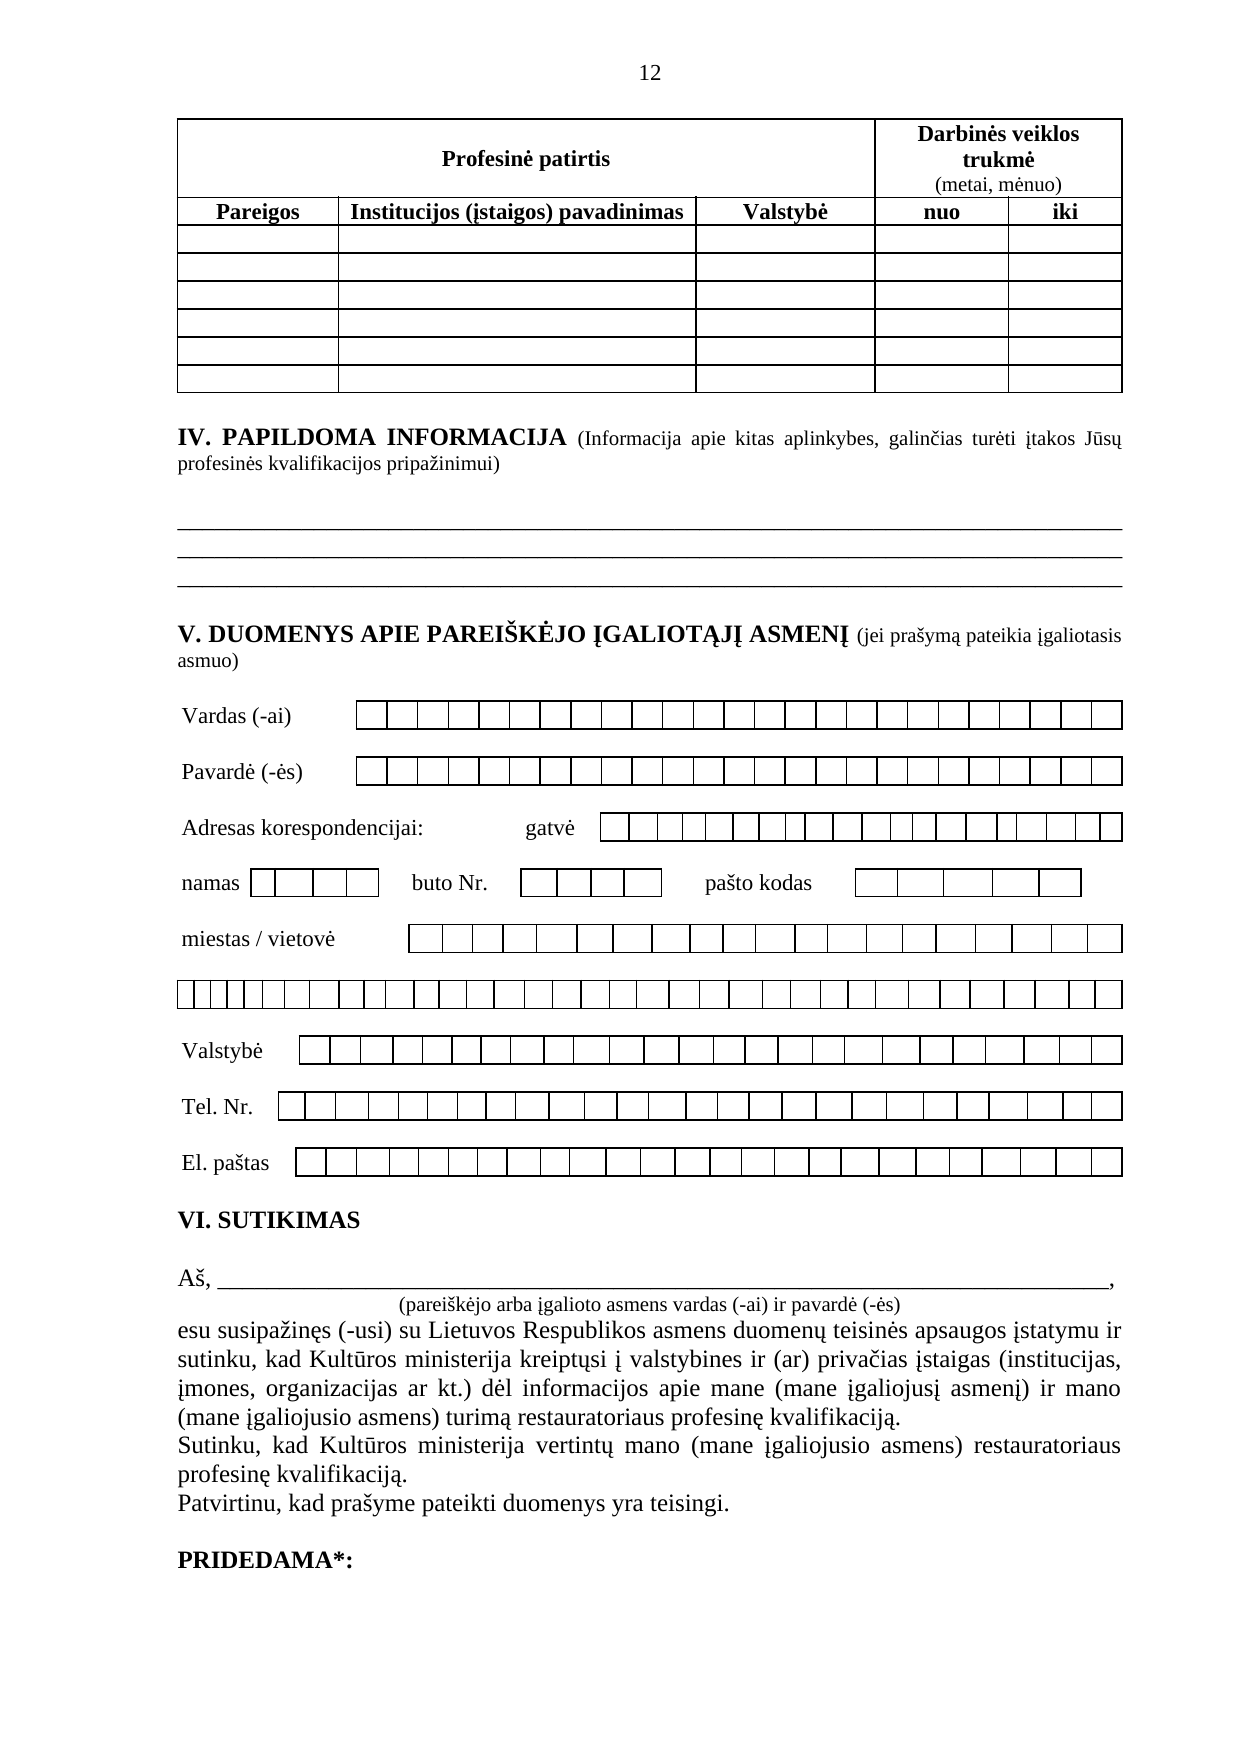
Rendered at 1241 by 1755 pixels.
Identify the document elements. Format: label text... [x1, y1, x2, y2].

table_cell [700, 981, 728, 1007]
table_cell [178, 981, 193, 1007]
table_cell miestas / vietovė [177, 924, 408, 952]
table_cell [1052, 925, 1087, 952]
table_cell [909, 981, 939, 1007]
table_cell [602, 758, 631, 784]
table_cell [252, 870, 274, 896]
table_cell [694, 758, 723, 784]
table_cell Pareigos [178, 198, 338, 224]
table_cell [339, 226, 695, 252]
table_cell [746, 1037, 777, 1063]
text IV. PAPILDOMA INFORMACIJA (Informacija apie kitas aplinkybes, galinčias turėti įtakos Jūsų profesinės kvalifikacijos pripažinimui) [177, 422, 1122, 475]
table_cell [1092, 758, 1121, 784]
table_header Vardas (-ai) [177, 700, 356, 728]
table_cell [1040, 870, 1080, 896]
table_cell [495, 981, 524, 1007]
table_header [633, 702, 662, 728]
table_cell [976, 925, 1011, 952]
table_cell [453, 1037, 480, 1063]
text Aš, , [177, 1263, 1122, 1291]
table_cell [177, 952, 1122, 979]
table_header [1101, 814, 1121, 840]
table_cell [876, 254, 1008, 280]
table_cell [347, 870, 378, 896]
table_cell [443, 925, 472, 952]
text _ [177, 532, 1122, 557]
table_header [817, 702, 846, 728]
table_header [878, 702, 907, 728]
table_cell [817, 758, 846, 784]
table_header [630, 814, 657, 840]
table_cell [986, 1037, 1023, 1063]
table_cell [300, 1037, 329, 1063]
table_cell buto Nr. [379, 868, 520, 896]
table_cell [1092, 1037, 1121, 1063]
table_cell [876, 366, 1008, 392]
table_cell [1060, 1037, 1091, 1063]
table_cell [847, 758, 876, 784]
table_cell [369, 1093, 398, 1119]
table_cell [856, 870, 897, 896]
table_cell [177, 840, 521, 868]
table_cell [917, 1149, 949, 1175]
table_cell [399, 1093, 427, 1119]
table_cell [1088, 925, 1121, 952]
table_header Profesinė patirtis [178, 120, 874, 196]
text Patvirtinu, kad prašyme pateikti duomenys yra teisingi. [177, 1488, 1122, 1517]
table_cell [876, 282, 1008, 308]
table_cell [390, 1149, 418, 1175]
table_header [834, 814, 861, 840]
table_cell iki [1009, 198, 1121, 224]
table_cell [177, 728, 1122, 756]
table_cell [510, 758, 539, 784]
table_cell [545, 1037, 573, 1063]
table_header [786, 814, 804, 840]
table_cell [340, 981, 363, 1007]
table_cell [177, 896, 521, 924]
table_header [418, 702, 448, 728]
table_header Darbinės veiklos trukmė (metai, mėnuo) [876, 120, 1121, 196]
table_cell [1009, 338, 1121, 364]
table_cell [339, 282, 695, 308]
table_cell [306, 1093, 335, 1119]
table_cell [849, 981, 875, 1007]
table_cell [944, 870, 992, 896]
table_cell [361, 1037, 392, 1063]
table_cell [903, 925, 935, 952]
table_cell [1036, 981, 1068, 1007]
table_cell [670, 981, 699, 1007]
table_cell [572, 758, 601, 784]
table_cell [755, 758, 784, 784]
table_cell [645, 1037, 678, 1063]
table_cell [178, 366, 338, 392]
table_cell Tel. Nr. [177, 1091, 278, 1119]
table_header [1092, 702, 1121, 728]
table_header [755, 702, 784, 728]
table_cell [487, 1093, 515, 1119]
table_cell [697, 226, 874, 252]
table_cell [1057, 1149, 1091, 1175]
table_cell [285, 981, 309, 1007]
table_cell [1062, 758, 1091, 784]
table_header [847, 702, 876, 728]
table_header [1076, 814, 1099, 840]
table_cell Institucijos (įstaigos) pavadinimas [339, 198, 695, 224]
table_header [510, 702, 539, 728]
table_header [706, 814, 732, 840]
table_cell [775, 1149, 808, 1175]
table_header [908, 702, 938, 728]
text PRIDEDAMA*: [177, 1546, 1122, 1574]
table_header [970, 702, 999, 728]
table_cell [297, 1149, 325, 1175]
table_cell [578, 925, 612, 952]
table_cell [618, 1093, 648, 1119]
table_cell [921, 1037, 952, 1063]
table_cell [880, 1149, 915, 1175]
text (pareiškėjo arba įgalioto asmens vardas (-ai) ir pavardė (-ės) [177, 1291, 1122, 1316]
text Sutinku, kad Kultūros ministerija vertintų mano (mane įgaliojusio asmens) restauratoriaus profesinę kvalifikaciją. [177, 1431, 1122, 1488]
table_cell [876, 226, 1008, 252]
table_cell [941, 981, 969, 1007]
table_cell [178, 226, 338, 252]
table_cell [813, 1037, 844, 1063]
table_header [388, 702, 417, 728]
table_cell [195, 981, 210, 1007]
table_cell [525, 981, 552, 1007]
table_header [1017, 814, 1046, 840]
table_cell [750, 1093, 781, 1119]
table_cell [327, 1149, 356, 1175]
table_cell [610, 981, 636, 1007]
table_cell [924, 1093, 956, 1119]
table_cell [423, 1037, 451, 1063]
table_header [998, 814, 1016, 840]
table_cell [842, 1149, 878, 1175]
table_header [806, 814, 832, 840]
table_cell [228, 981, 243, 1007]
table_cell [521, 896, 1122, 924]
table_cell [177, 1009, 1122, 1035]
table_header [480, 702, 509, 728]
table_header [683, 814, 705, 840]
table_cell [177, 1063, 1122, 1091]
table_cell [697, 282, 874, 308]
table_cell [724, 925, 755, 952]
text esu susipažinęs (-usi) su Lietuvos Respublikos asmens duomenų teisinės apsaugos įstatymu ir sutinku, kad Kultūros ministerija kreiptųsi į valstybines ir (ar) privačias įstaigas (institucijas, įmones, organizacijas ar kt.) dėl informacijos apie mane (mane įgaliojusį asmenį) ir mano (mane įgaliojusio asmens) turimą restauratoriaus profesinę kvalifikaciją. [177, 1316, 1122, 1431]
table_cell [388, 758, 417, 784]
table_header [725, 702, 754, 728]
table_cell Valstybė [697, 198, 874, 224]
table_cell [428, 1093, 457, 1119]
table_cell [582, 981, 609, 1007]
table_cell [878, 758, 907, 784]
table_cell [1025, 1037, 1059, 1063]
table_cell [331, 1037, 360, 1063]
table_cell [725, 758, 754, 784]
table_cell [763, 981, 790, 1007]
table_cell [676, 1149, 709, 1175]
table_cell namas [177, 868, 250, 896]
table_cell [756, 925, 794, 952]
table_cell [939, 758, 968, 784]
table_cell [585, 1093, 616, 1119]
text _ [177, 561, 1122, 586]
table_cell [937, 925, 975, 952]
table_header [572, 702, 601, 728]
table_cell [541, 758, 570, 784]
table_cell [410, 925, 442, 952]
table_cell [898, 870, 943, 896]
table_cell [482, 1037, 510, 1063]
table_cell [908, 758, 938, 784]
table_cell [730, 981, 762, 1007]
table_cell [279, 1093, 304, 1119]
table_cell [876, 338, 1008, 364]
table_cell [680, 1037, 713, 1063]
table_header [1062, 702, 1091, 728]
table_header [357, 702, 386, 728]
table_header [760, 814, 785, 840]
table_header [602, 702, 631, 728]
table_cell [177, 1119, 1122, 1147]
table_cell [419, 1149, 448, 1175]
table_cell [1082, 868, 1122, 896]
table_cell [625, 870, 661, 896]
table_cell [637, 981, 668, 1007]
table_cell [1009, 366, 1121, 392]
table_cell [783, 1093, 815, 1119]
table_cell [883, 1037, 919, 1063]
table_cell [993, 870, 1038, 896]
table_cell [178, 282, 338, 308]
table_cell [1009, 254, 1121, 280]
table_cell [950, 1149, 981, 1175]
table_cell [786, 758, 815, 784]
table_header gatvė [521, 812, 600, 840]
table_cell [876, 981, 908, 1007]
table_cell [440, 981, 466, 1007]
table_header [601, 814, 628, 840]
table_cell [687, 1093, 717, 1119]
table_cell [1009, 282, 1121, 308]
table_cell [649, 1093, 685, 1119]
table_cell [1092, 1093, 1121, 1119]
text V. DUOMENYS APIE PAREIŠKĖJO ĮGALIOTĄJĮ ASMENĮ (jei prašymą pateikia įgaliotasis asmuo) [177, 619, 1122, 672]
table_cell [876, 310, 1008, 336]
table_cell [1070, 981, 1094, 1007]
table_cell Pavardė (-ės) [177, 756, 356, 784]
table_cell [1000, 758, 1029, 784]
table_cell [691, 925, 722, 952]
table_cell [1028, 1093, 1062, 1119]
table_cell [821, 981, 847, 1007]
table_cell [386, 981, 413, 1007]
table_cell [473, 925, 502, 952]
table_cell [553, 981, 580, 1007]
table_cell [810, 1149, 840, 1175]
table_cell [245, 981, 262, 1007]
table_header [937, 814, 965, 840]
table_cell [663, 758, 693, 784]
table_cell [365, 981, 385, 1007]
table_cell [550, 1093, 584, 1119]
table_cell [1021, 1149, 1055, 1175]
table_cell [653, 925, 689, 952]
table_cell [339, 310, 695, 336]
table_cell [954, 1037, 985, 1063]
table_cell [718, 1093, 748, 1119]
table_cell [541, 1149, 569, 1175]
table_cell [714, 1037, 744, 1063]
text VI. SUTIKIMAS [177, 1205, 1122, 1234]
table_cell [1092, 1149, 1121, 1175]
table_cell [263, 981, 284, 1007]
table_cell [697, 254, 874, 280]
table_cell [418, 758, 448, 784]
table_header [863, 814, 890, 840]
table_cell [314, 870, 346, 896]
table_cell [339, 366, 695, 392]
table_cell [1031, 758, 1060, 784]
table_cell [574, 1037, 609, 1063]
table_header [967, 814, 996, 840]
table_cell [516, 1093, 548, 1119]
table_cell [641, 1149, 674, 1175]
table_cell [458, 1093, 485, 1119]
table_header [694, 702, 723, 728]
table_cell [791, 981, 820, 1007]
table_cell [867, 925, 902, 952]
table_cell [1013, 925, 1051, 952]
table_cell [478, 1149, 506, 1175]
table_cell [449, 758, 478, 784]
table_cell [971, 981, 1003, 1007]
table_cell [522, 870, 556, 896]
table_cell [853, 1093, 886, 1119]
table_cell Valstybė [177, 1035, 299, 1063]
table_cell [610, 1037, 643, 1063]
table_header [449, 702, 478, 728]
table_cell [990, 1093, 1027, 1119]
table_cell [633, 758, 662, 784]
table_cell [592, 870, 623, 896]
table_cell [796, 925, 827, 952]
table_header [913, 814, 935, 840]
table_cell [845, 1037, 882, 1063]
table_cell [1096, 981, 1121, 1007]
table_header Adresas korespondencijai: [177, 812, 521, 840]
table_header [658, 814, 682, 840]
table_cell [1005, 981, 1034, 1007]
table_cell [276, 870, 312, 896]
table_cell El. paštas [177, 1147, 295, 1175]
table_cell [779, 1037, 812, 1063]
table_cell [339, 254, 695, 280]
table_cell [1009, 310, 1121, 336]
table_header [939, 702, 968, 728]
table_header [663, 702, 693, 728]
table_cell [537, 925, 576, 952]
table_cell [480, 758, 509, 784]
table_cell [742, 1149, 774, 1175]
table_cell [1009, 226, 1121, 252]
table_cell [211, 981, 226, 1007]
table_header [891, 814, 912, 840]
table_header [786, 702, 815, 728]
table_cell [449, 1149, 477, 1175]
table_cell [1064, 1093, 1091, 1119]
table_cell [711, 1149, 741, 1175]
table_cell [504, 925, 536, 952]
table_cell [467, 981, 493, 1007]
table_cell [178, 310, 338, 336]
table_cell [521, 840, 1122, 868]
table_header [734, 814, 758, 840]
table_cell [817, 1093, 851, 1119]
table_cell [570, 1149, 605, 1175]
table_cell [415, 981, 438, 1007]
table_cell [697, 338, 874, 364]
table_cell [336, 1093, 368, 1119]
table_cell [339, 338, 695, 364]
table_cell [697, 366, 874, 392]
table_cell [178, 338, 338, 364]
table_cell [357, 1149, 389, 1175]
table_header [1031, 702, 1060, 728]
table_header [1047, 814, 1075, 840]
table_cell [394, 1037, 422, 1063]
table_cell [511, 1037, 543, 1063]
table_cell [310, 981, 338, 1007]
table_cell [607, 1149, 640, 1175]
text _ [177, 504, 1122, 529]
table_cell pašto kodas [662, 868, 855, 896]
table_cell nuo [876, 198, 1008, 224]
table_cell [828, 925, 866, 952]
table_cell [958, 1093, 988, 1119]
table_cell [983, 1149, 1020, 1175]
table_cell [357, 758, 386, 784]
table_header [1000, 702, 1029, 728]
table_cell [970, 758, 999, 784]
table_cell [887, 1093, 923, 1119]
table_cell [697, 310, 874, 336]
table_cell [558, 870, 590, 896]
table_header [541, 702, 570, 728]
table_cell [508, 1149, 540, 1175]
table_cell [614, 925, 651, 952]
table_cell [178, 254, 338, 280]
